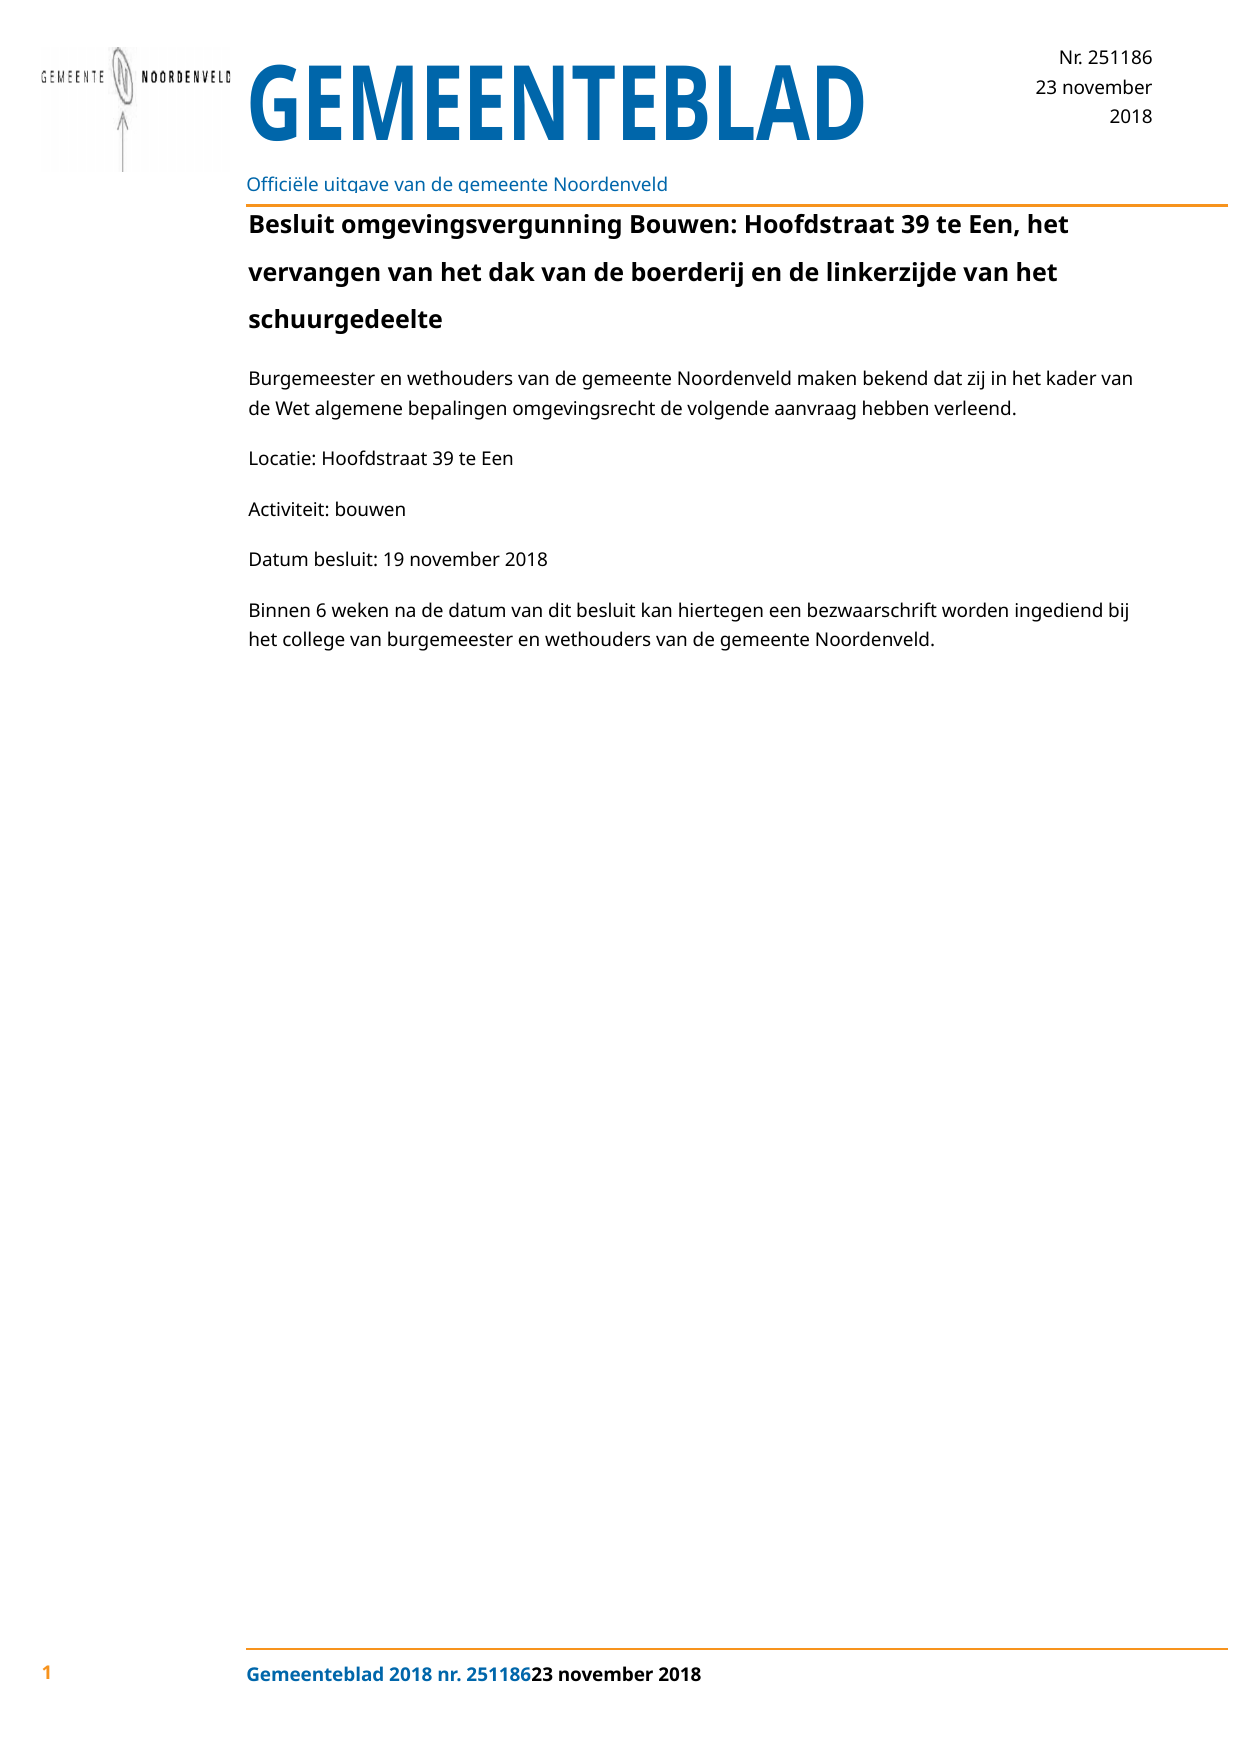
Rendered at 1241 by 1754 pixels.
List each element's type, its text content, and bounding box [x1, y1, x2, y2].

text Burgemeester en wethouders van de gemeente Noordenveld maken bekend dat zij in het kader van de Wet algemene bepalingen omgevingsrecht de volgende aanvraag hebben verleend. [248, 366, 1152, 421]
picture [41, 47, 231, 172]
text Locatie: Hoofdstraat 39 te Een [248, 446, 1152, 471]
text Activiteit: bouwen [248, 496, 1152, 522]
text Besluit omgevingsvergunning Bouwen: Hoofdstraat 39 te Een, het vervangen van het dak van de boerderij en de linkerzijde van het schuurgedeelte [248, 207, 1152, 336]
text Datum besluit: 19 november 2018 [248, 546, 1152, 572]
text Binnen 6 weken na de datum van dit besluit kan hiertegen een bezwaarschrift worden ingediend bij het college van burgemeester en wethouders van de gemeente Noordenveld. [248, 597, 1152, 652]
